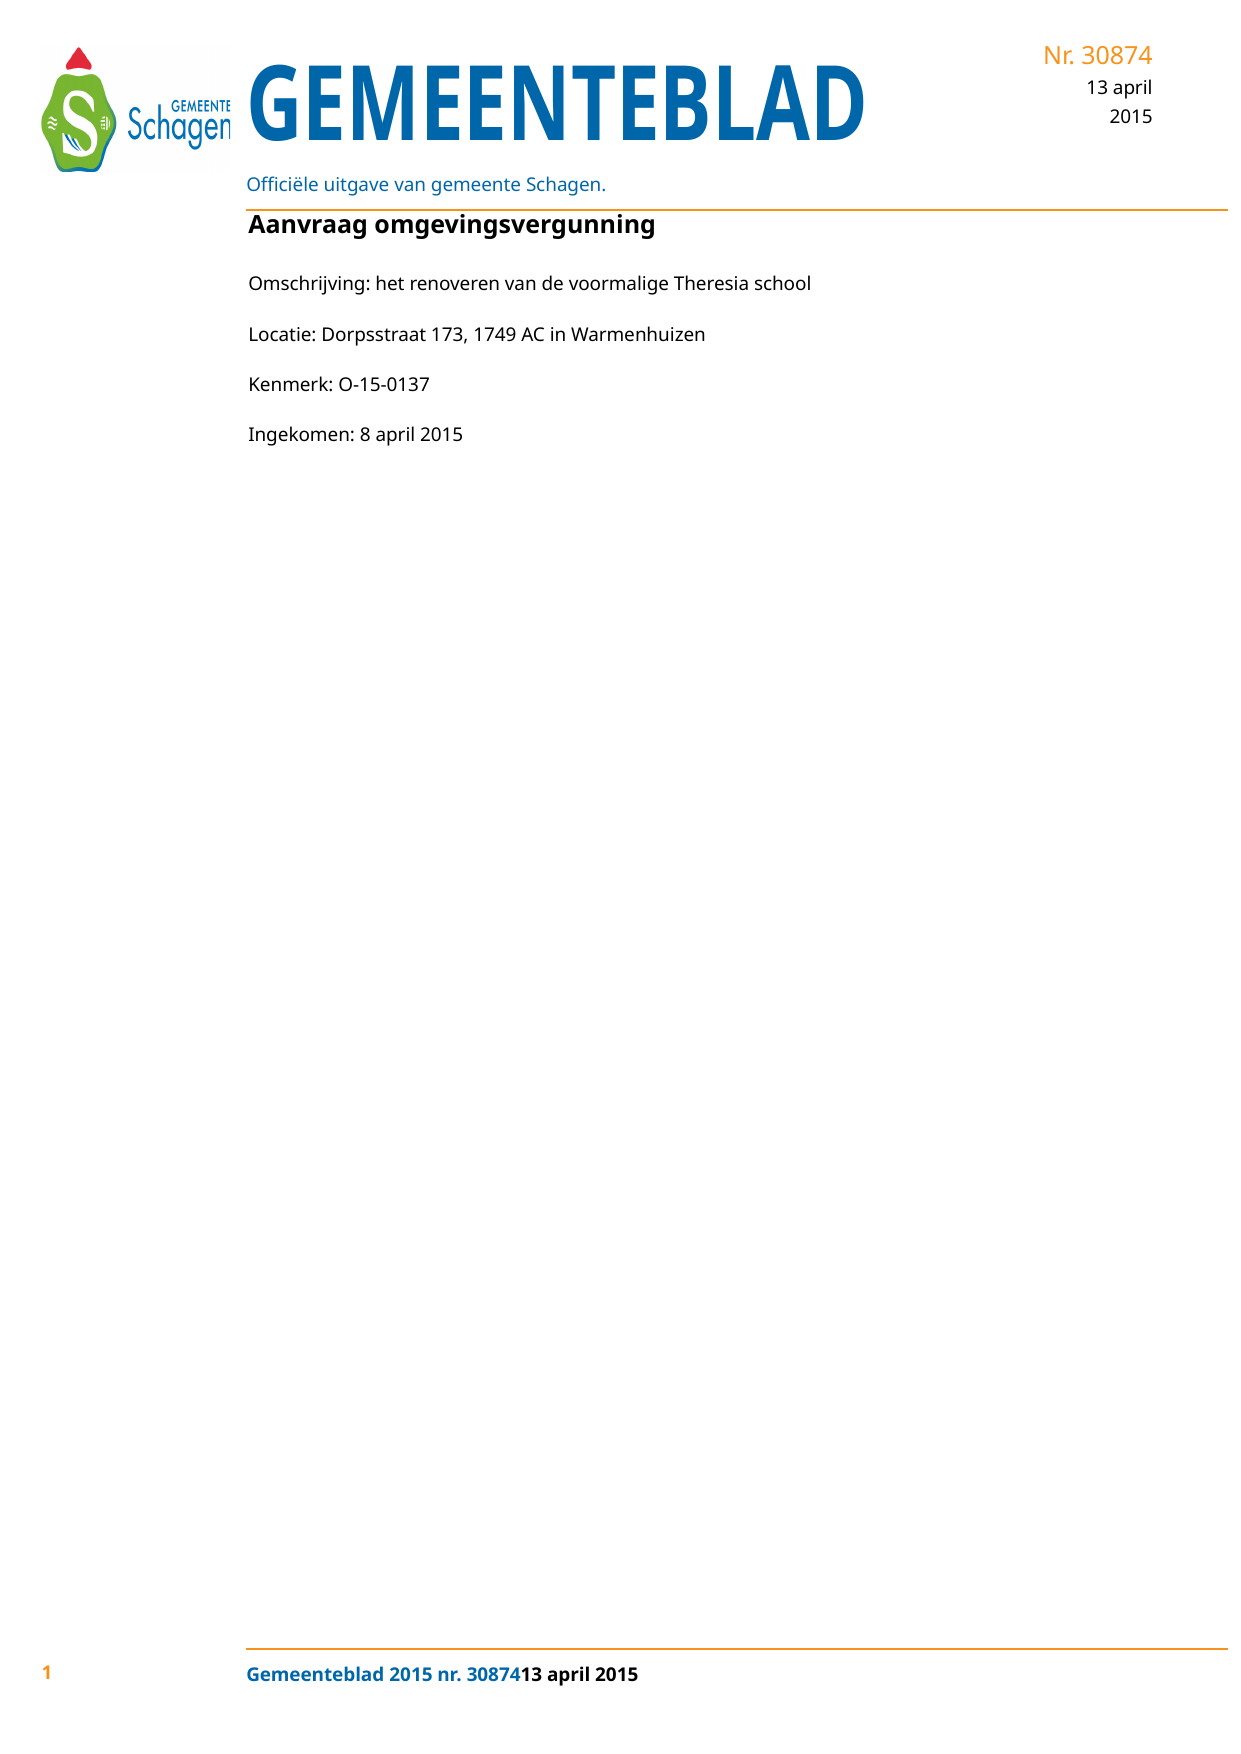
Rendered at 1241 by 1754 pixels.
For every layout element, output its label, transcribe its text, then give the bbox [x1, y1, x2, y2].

text Ingekomen: 8 april 2015 [248, 422, 1152, 447]
text Omschrijving: het renoveren van de voormalige Theresia school [248, 270, 1152, 296]
text Aanvraag omgevingsvergunning [248, 211, 1152, 241]
picture [41, 47, 231, 172]
text Kenmerk: O-15-0137 [248, 371, 1152, 397]
text Locatie: Dorpsstraat 173, 1749 AC in Warmenhuizen [248, 321, 1152, 346]
